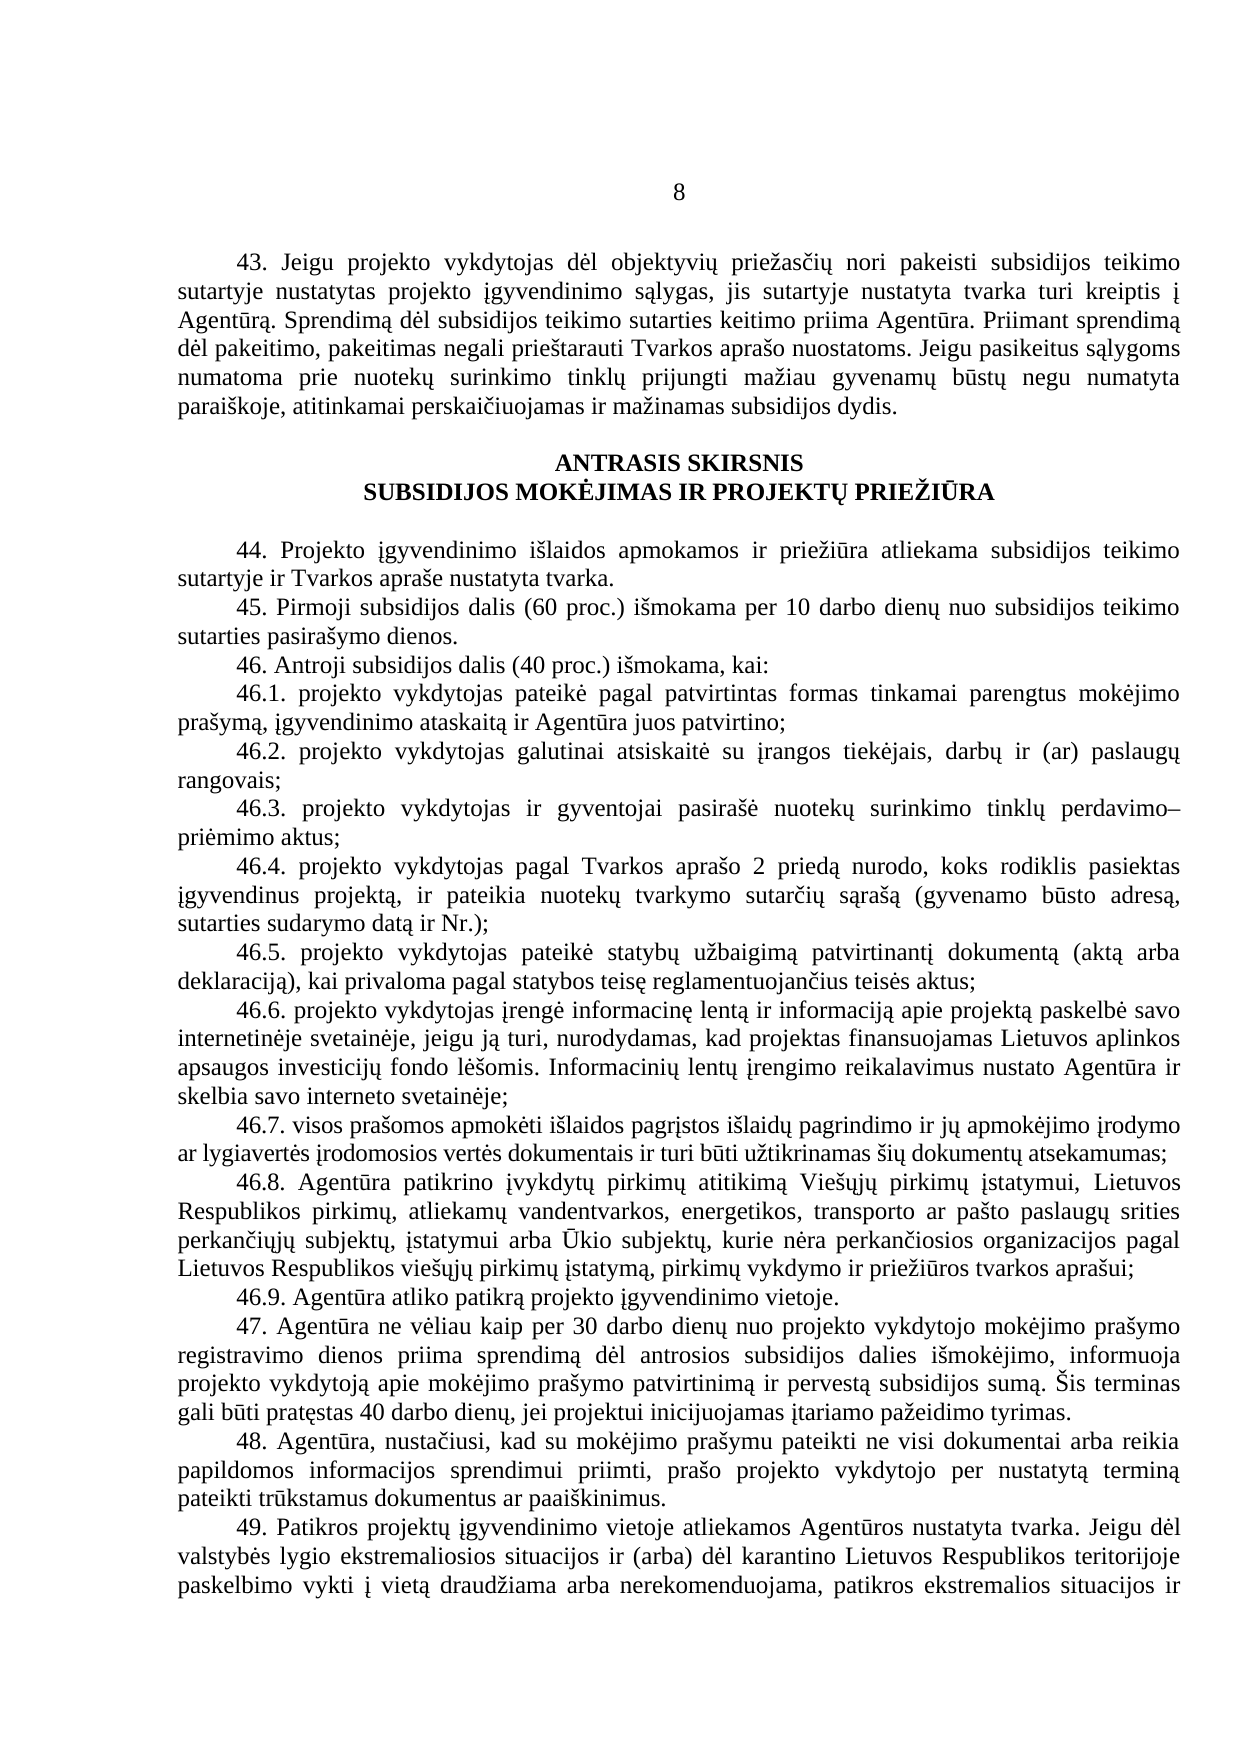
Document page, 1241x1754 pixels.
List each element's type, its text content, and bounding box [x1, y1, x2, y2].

text 46.6. projekto vykdytojas įrengė informacinę lentą ir informaciją apie projektą paskelbė savo internetinėje svetainėje, jeigu ją turi, nurodydamas, kad projektas finansuojamas Lietuvos aplinkos apsaugos investicijų fondo lėšomis. Informacinių lentų įrengimo reikalavimus nustato Agentūra ir skelbia savo interneto svetainėje; [177, 995, 1181, 1110]
text 46. Antroji subsidijos dalis (40 proc.) išmokama, kai: [177, 650, 1181, 678]
text 44. Projekto įgyvendinimo išlaidos apmokamos ir priežiūra atliekama subsidijos teikimo sutartyje ir Tvarkos apraše nustatyta tvarka. [177, 535, 1181, 592]
text 43. Jeigu projekto vykdytojas dėl objektyvių priežasčių nori pakeisti subsidijos teikimo sutartyje nustatytas projekto įgyvendinimo sąlygas, jis sutartyje nustatyta tvarka turi kreiptis į Agentūrą. Sprendimą dėl subsidijos teikimo sutarties keitimo priima Agentūra. Priimant sprendimą dėl pakeitimo, pakeitimas negali prieštarauti Tvarkos aprašo nuostatoms. Jeigu pasikeitus sąlygoms numatoma prie nuotekų surinkimo tinklų prijungti mažiau gyvenamų būstų negu numatyta paraiškoje, atitinkamai perskaičiuojamas ir mažinamas subsidijos dydis. [177, 247, 1181, 420]
text 47. Agentūra ne vėliau kaip per 30 darbo dienų nuo projekto vykdytojo mokėjimo prašymo registravimo dienos priima sprendimą dėl antrosios subsidijos dalies išmokėjimo, informuoja projekto vykdytoją apie mokėjimo prašymo patvirtinimą ir pervestą subsidijos sumą. Šis terminas gali būti pratęstas 40 darbo dienų, jei projektui inicijuojamas įtariamo pažeidimo tyrimas. [177, 1311, 1181, 1426]
text 46.5. projekto vykdytojas pateikė statybų užbaigimą patvirtinantį dokumentą (aktą arba deklaraciją), kai privaloma pagal statybos teisę reglamentuojančius teisės aktus; [177, 937, 1181, 995]
text 49. Patikros projektų įgyvendinimo vietoje atliekamos Agentūros nustatyta tvarka. Jeigu dėl valstybės lygio ekstremaliosios situacijos ir (arba) dėl karantino Lietuvos Respublikos teritorijoje paskelbimo vykti į vietą draudžiama arba nerekomenduojama, patikros ekstremalios situacijos ir [177, 1512, 1181, 1598]
text 48. Agentūra, nustačiusi, kad su mokėjimo prašymu pateikti ne visi dokumentai arba reikia papildomos informacijos sprendimui priimti, prašo projekto vykdytojo per nustatytą terminą pateikti trūkstamus dokumentus ar paaiškinimus. [177, 1426, 1181, 1512]
text 46.3. projekto vykdytojas ir gyventojai pasirašė nuotekų surinkimo tinklų perdavimo–priėmimo aktus; [177, 793, 1181, 851]
text 46.7. visos prašomos apmokėti išlaidos pagrįstos išlaidų pagrindimo ir jų apmokėjimo įrodymo ar lygiavertės įrodomosios vertės dokumentais ir turi būti užtikrinamas šių dokumentų atsekamumas; [177, 1110, 1181, 1167]
text 46.2. projekto vykdytojas galutinai atsiskaitė su įrangos tiekėjais, darbų ir (ar) paslaugų rangovais; [177, 736, 1181, 793]
text ANTRASIS SKIRSNIS [177, 448, 1181, 477]
text 46.1. projekto vykdytojas pateikė pagal patvirtintas formas tinkamai parengtus mokėjimo prašymą, įgyvendinimo ataskaitą ir Agentūra juos patvirtino; [177, 678, 1181, 736]
text 46.9. Agentūra atliko patikrą projekto įgyvendinimo vietoje. [177, 1282, 1181, 1311]
text SUBSIDIJOS MOKĖJIMAS IR PROJEKTŲ PRIEŽIŪRA [177, 477, 1181, 506]
text 46.4. projekto vykdytojas pagal Tvarkos aprašo 2 priedą nurodo, koks rodiklis pasiektas įgyvendinus projektą, ir pateikia nuotekų tvarkymo sutarčių sąrašą (gyvenamo būsto adresą, sutarties sudarymo datą ir Nr.); [177, 851, 1181, 937]
text 45. Pirmoji subsidijos dalis (60 proc.) išmokama per 10 darbo dienų nuo subsidijos teikimo sutarties pasirašymo dienos. [177, 592, 1181, 650]
text 46.8. Agentūra patikrino įvykdytų pirkimų atitikimą Viešųjų pirkimų įstatymui, Lietuvos Respublikos pirkimų, atliekamų vandentvarkos, energetikos, transporto ar pašto paslaugų srities perkančiųjų subjektų, įstatymui arba Ūkio subjektų, kurie nėra perkančiosios organizacijos pagal Lietuvos Respublikos viešųjų pirkimų įstatymą, pirkimų vykdymo ir priežiūros tvarkos aprašui; [177, 1167, 1181, 1282]
